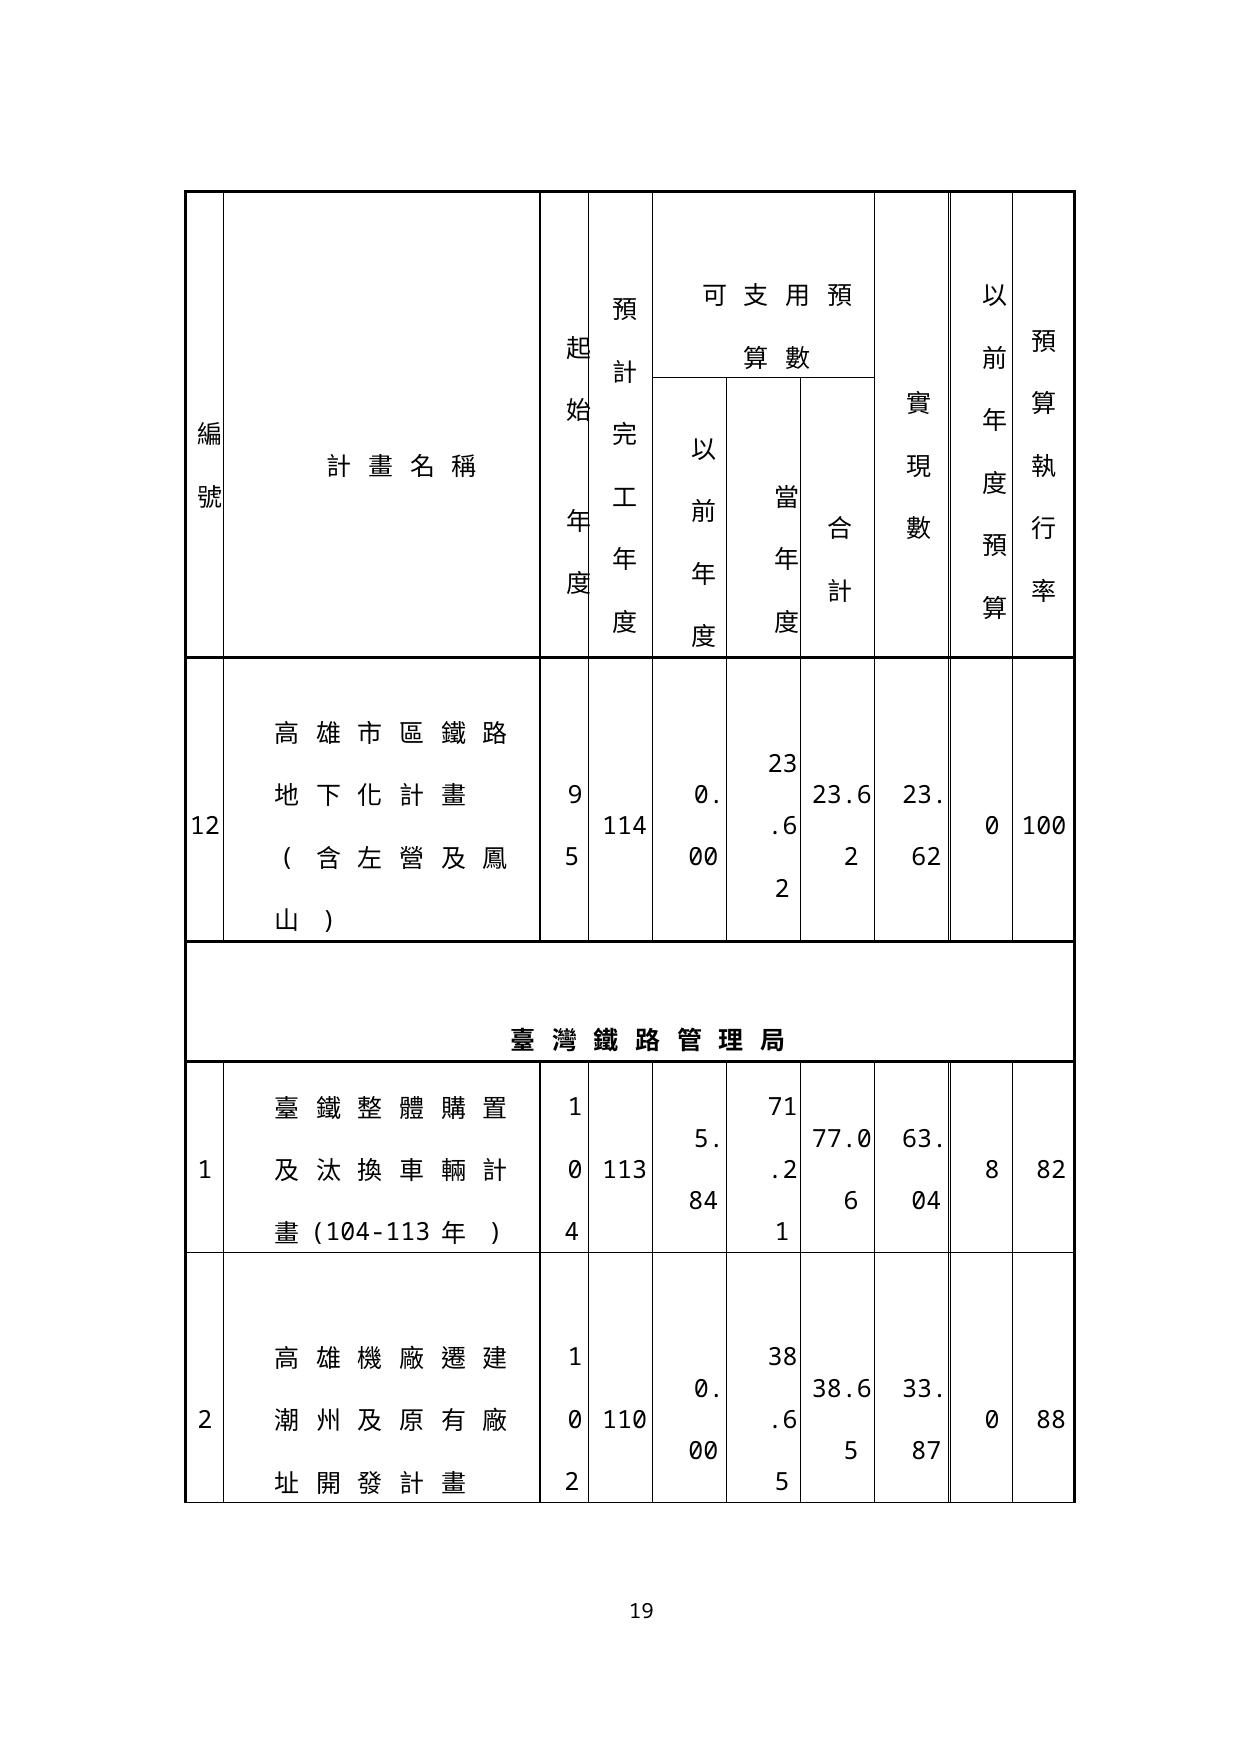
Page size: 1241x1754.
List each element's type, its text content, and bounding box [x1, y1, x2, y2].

table_cell 臺鐵整體購置及汰換車輛計畫(104-113年) [224, 1063, 539, 1252]
table_cell 5.84 [653, 1063, 726, 1252]
table_cell 33.87 [875, 1253, 948, 1502]
table_header 以前年度預算占比 [951, 193, 1012, 656]
table_cell 1 [187, 1063, 223, 1252]
table_cell 0.00 [653, 659, 726, 939]
table_header 計畫名稱 [224, 193, 539, 656]
table_cell 23.62 [801, 659, 874, 939]
table_cell 102 [541, 1253, 588, 1502]
table_header 起始 年度 [541, 193, 588, 656]
table_header 預計完工年度 [589, 193, 652, 656]
table_cell 臺灣鐵路管理局 [187, 943, 1073, 1059]
table_cell 95 [541, 659, 588, 939]
table_cell 0 [951, 1253, 1012, 1502]
table_header 可支用預算數 [653, 193, 874, 377]
table_cell 2 [187, 1253, 223, 1502]
table_cell 8 [951, 1063, 1012, 1252]
table_cell 77.06 [801, 1063, 874, 1252]
table_cell 100 [1013, 659, 1073, 939]
table_cell 104 [541, 1063, 588, 1252]
table_cell 高雄機廠遷建潮州及原有廠址開發計畫 [224, 1253, 539, 1502]
table_cell 114 [589, 659, 652, 939]
table_cell 113 [589, 1063, 652, 1252]
table_cell 71.21 [727, 1063, 800, 1252]
table_cell 當年度 [727, 378, 800, 656]
table_cell 高雄市區鐵路地下化計畫(含左營及鳳山) [224, 659, 539, 939]
table_cell 38.65 [801, 1253, 874, 1502]
table_cell 12 [187, 659, 223, 939]
table_cell 63.04 [875, 1063, 948, 1252]
table_cell 23.62 [875, 659, 948, 939]
table_header 實現數 [875, 193, 948, 656]
table_cell 38.65 [727, 1253, 800, 1502]
table_header 預算執行率 [1013, 193, 1073, 656]
table_cell 88 [1013, 1253, 1073, 1502]
table_header 編號 [187, 193, 223, 656]
table_cell 0.00 [653, 1253, 726, 1502]
table_cell 以前年度 [653, 378, 726, 656]
table_cell 0 [951, 659, 1012, 939]
table_cell 合計 [801, 378, 874, 656]
table_cell 23.62 [727, 659, 800, 939]
table_cell 110 [589, 1253, 652, 1502]
table_cell 82 [1013, 1063, 1073, 1252]
